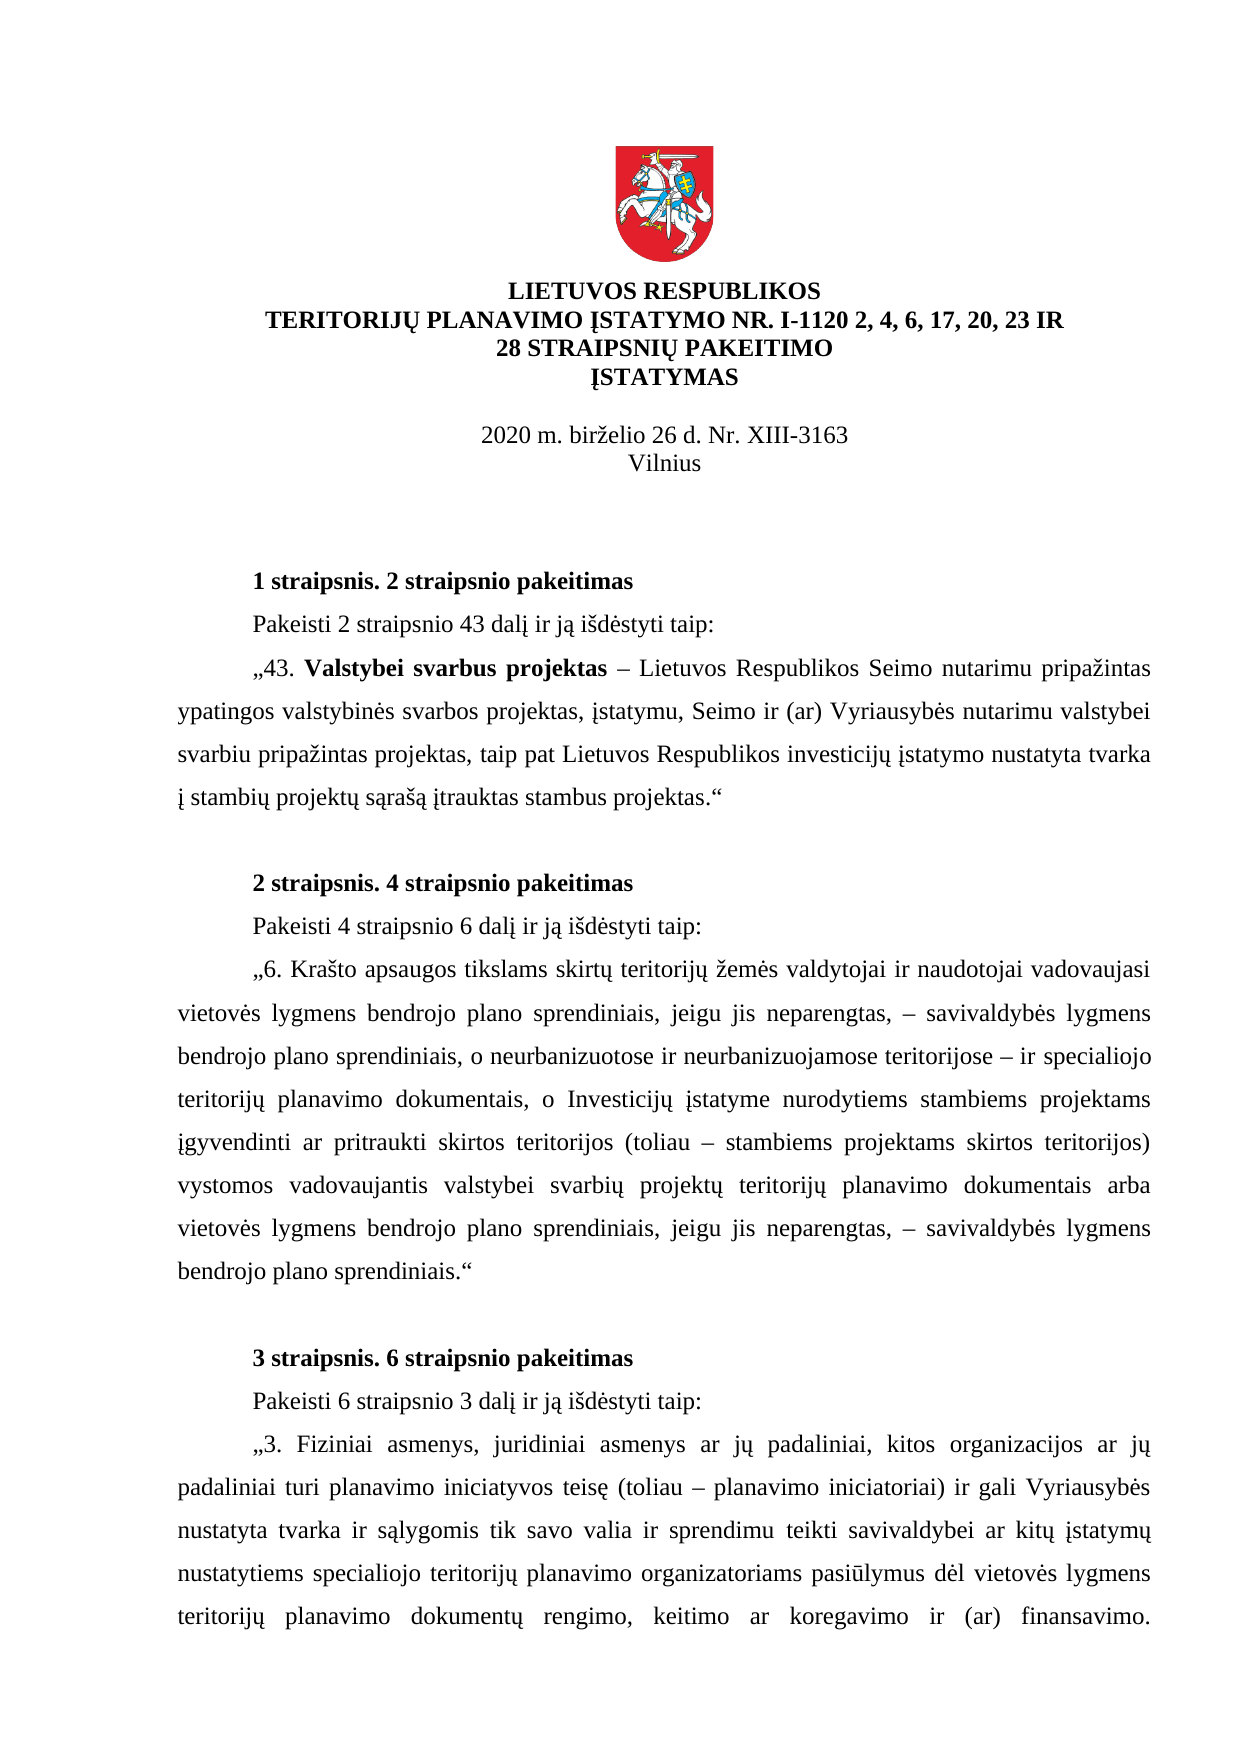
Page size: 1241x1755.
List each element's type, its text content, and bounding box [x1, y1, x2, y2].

text Pakeisti 2 straipsnio 43 dalį ir ją išdėstyti taip: [177, 609, 1152, 638]
text Pakeisti 6 straipsnio 3 dalį ir ją išdėstyti taip: [177, 1386, 1152, 1414]
text Vilnius [177, 448, 1152, 477]
text 3 straipsnis. 6 straipsnio pakeitimas [177, 1343, 1152, 1371]
text „6. Krašto apsaugos tikslams skirtų teritorijų žemės valdytojai ir naudotojai vadovaujasi vietovės lygmens bendrojo plano sprendiniais, jeigu jis neparengtas, – savivaldybės lygmens bendrojo plano sprendiniais, o neurbanizuotose ir neurbanizuojamose teritorijose – ir specialiojo teritorijų planavimo dokumentais, o Investicijų įstatyme nurodytiems stambiems projektams įgyvendinti ar pritraukti skirtos teritorijos (toliau – stambiems projektams skirtos teritorijos) vystomos vadovaujantis valstybei svarbių projektų teritorijų planavimo dokumentais arba vietovės lygmens bendrojo plano sprendiniais, jeigu jis neparengtas, – savivaldybės lygmens bendrojo plano sprendiniais.“ [177, 954, 1152, 1285]
text ĮSTATYMAS [177, 362, 1152, 391]
text 1 straipsnis. 2 straipsnio pakeitimas [177, 566, 1152, 595]
text Pakeisti 4 straipsnio 6 dalį ir ją išdėstyti taip: [177, 911, 1152, 940]
text „43. Valstybei svarbus projektas – Lietuvos Respublikos Seimo nutarimu pripažintas ypatingos valstybinės svarbos projektas, įstatymu, Seimo ir (ar) Vyriausybės nutarimu valstybei svarbiu pripažintas projektas, taip pat Lietuvos Respublikos investicijų įstatymo nustatyta tvarka į stambių projektų sąrašą įtrauktas stambus projektas.“ [177, 653, 1152, 811]
text TERITORIJŲ PLANAVIMO ĮSTATYMO NR. I-1120 2, 4, 6, 17, 20, 23 IR 28 STRAIPSNIŲ PAKEITIMO [177, 305, 1152, 362]
text 2 straipsnis. 4 straipsnio pakeitimas [177, 868, 1152, 897]
text LIETUVOS RESPUBLIKOS [177, 276, 1152, 305]
text „3. Fiziniai asmenys, juridiniai asmenys ar jų padaliniai, kitos organizacijos ar jų padaliniai turi planavimo iniciatyvos teisę (toliau – planavimo iniciatoriai) ir gali Vyriausybės nustatyta tvarka ir sąlygomis tik savo valia ir sprendimu teikti savivaldybei ar kitų įstatymų nustatytiems specialiojo teritorijų planavimo organizatoriams pasiūlymus dėl vietovės lygmens teritorijų planavimo dokumentų rengimo, keitimo ar koregavimo ir (ar) finansavimo. [177, 1429, 1152, 1630]
text 2020 m. birželio 26 d. Nr. XIII-3163 [177, 420, 1152, 448]
